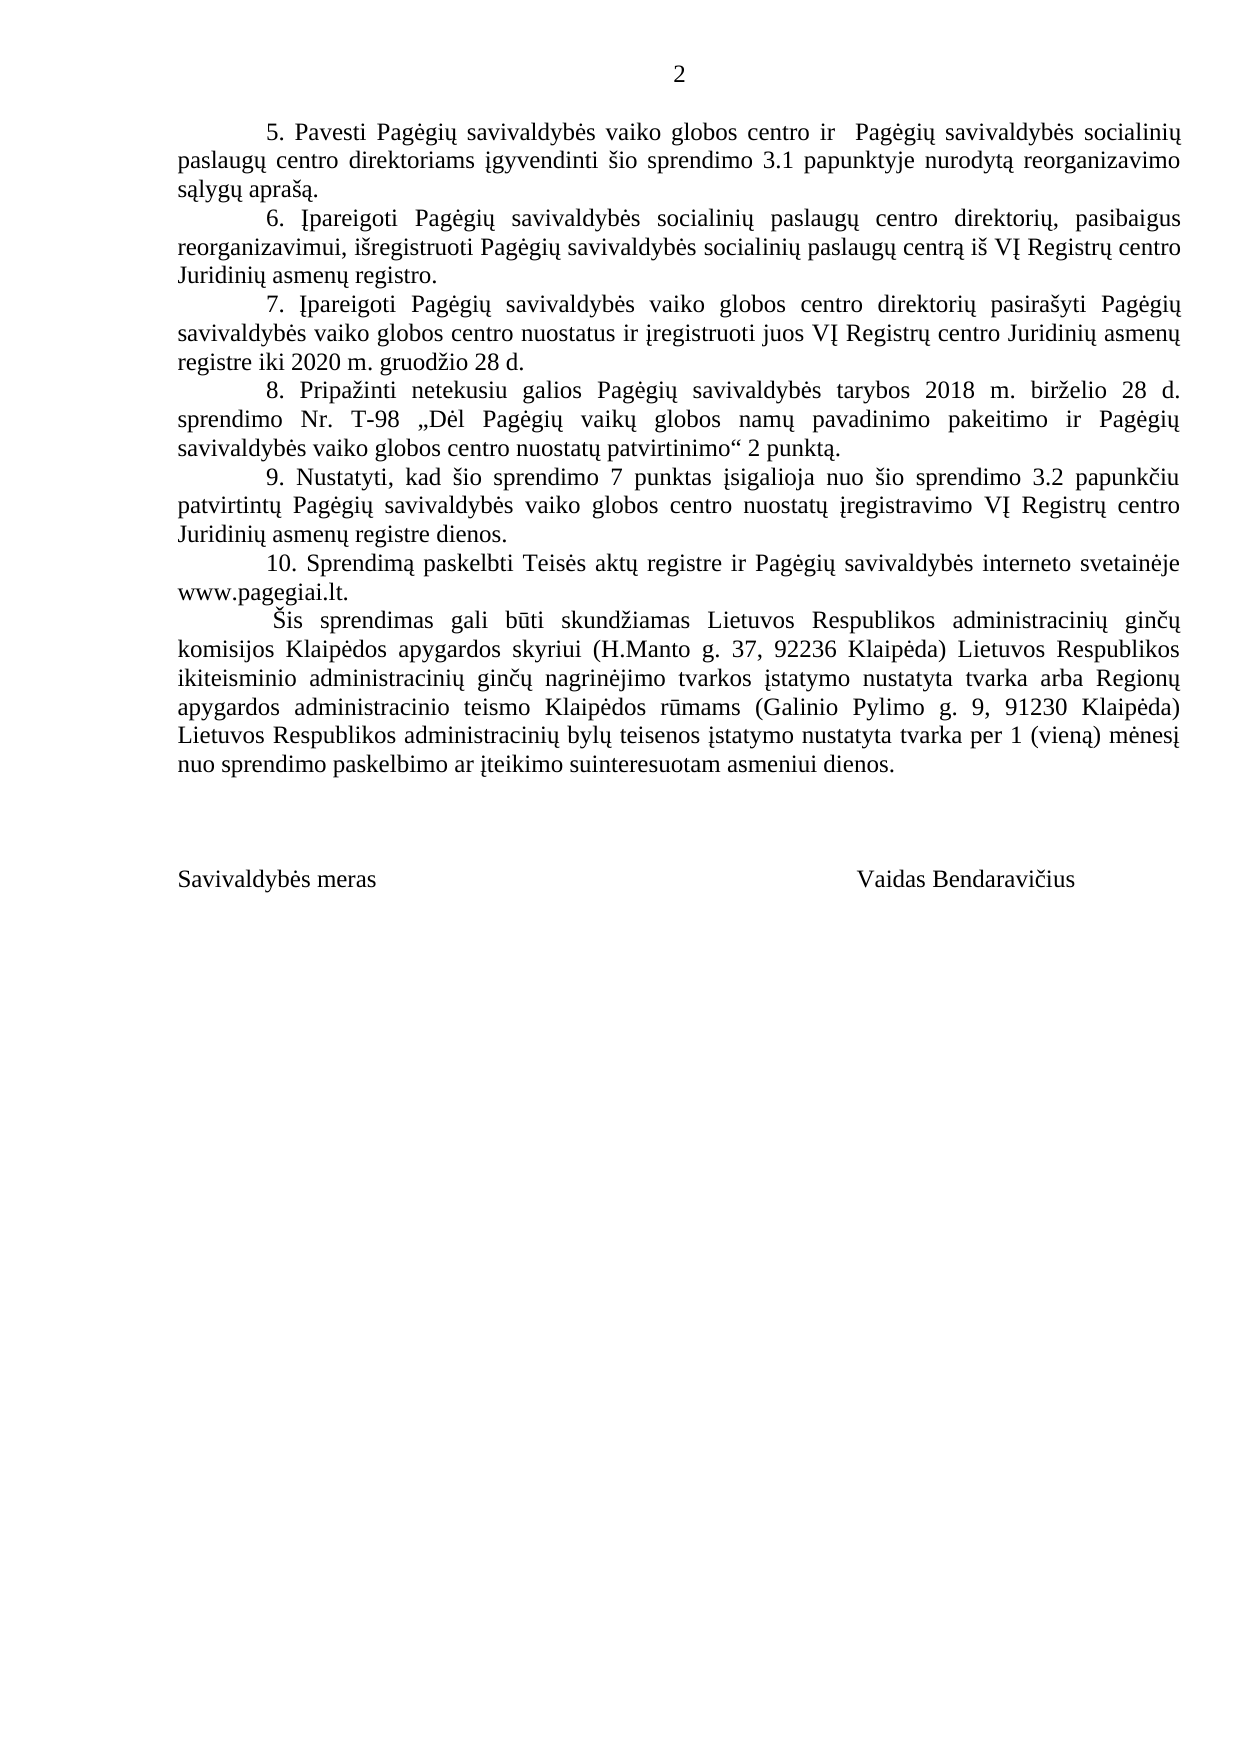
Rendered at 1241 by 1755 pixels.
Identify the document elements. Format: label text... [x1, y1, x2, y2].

text 9. Nustatyti, kad šio sprendimo 7 punktas įsigalioja nuo šio sprendimo 3.2 papunkčiu patvirtintų Pagėgių savivaldybės vaiko globos centro nuostatų įregistravimo VĮ Registrų centro Juridinių asmenų registre dienos. [177, 462, 1181, 548]
text Šis sprendimas gali būti skundžiamas Lietuvos Respublikos administracinių ginčų komisijos Klaipėdos apygardos skyriui (H.Manto g. 37, 92236 Klaipėda) Lietuvos Respublikos ikiteisminio administracinių ginčų nagrinėjimo tvarkos įstatymo nustatyta tvarka arba Regionų apygardos administracinio teismo Klaipėdos rūmams (Galinio Pylimo g. 9, 91230 Klaipėda) Lietuvos Respublikos administracinių bylų teisenos įstatymo nustatyta tvarka per 1 (vieną) mėnesį nuo sprendimo paskelbimo ar įteikimo suinteresuotam asmeniui dienos. [177, 605, 1181, 778]
text Savivaldybės meras Vaidas Bendaravičius [177, 864, 1181, 893]
text 10. Sprendimą paskelbti Teisės aktų registre ir Pagėgių savivaldybės interneto svetainėje www.pagegiai.lt. [177, 548, 1181, 605]
text 6. Įpareigoti Pagėgių savivaldybės socialinių paslaugų centro direktorių, pasibaigus reorganizavimui, išregistruoti Pagėgių savivaldybės socialinių paslaugų centrą iš VĮ Registrų centro Juridinių asmenų registro. [177, 203, 1181, 289]
text 7. Įpareigoti Pagėgių savivaldybės vaiko globos centro direktorių pasirašyti Pagėgių savivaldybės vaiko globos centro nuostatus ir įregistruoti juos VĮ Registrų centro Juridinių asmenų registre iki 2020 m. gruodžio 28 d. [177, 289, 1181, 375]
text 5. Pavesti Pagėgių savivaldybės vaiko globos centro ir Pagėgių savivaldybės socialinių paslaugų centro direktoriams įgyvendinti šio sprendimo 3.1 papunktyje nurodytą reorganizavimo sąlygų aprašą. [177, 117, 1181, 203]
text 8. Pripažinti netekusiu galios Pagėgių savivaldybės tarybos 2018 m. birželio 28 d. sprendimo Nr. T-98 „Dėl Pagėgių vaikų globos namų pavadinimo pakeitimo ir Pagėgių savivaldybės vaiko globos centro nuostatų patvirtinimo“ 2 punktą. [177, 375, 1181, 462]
